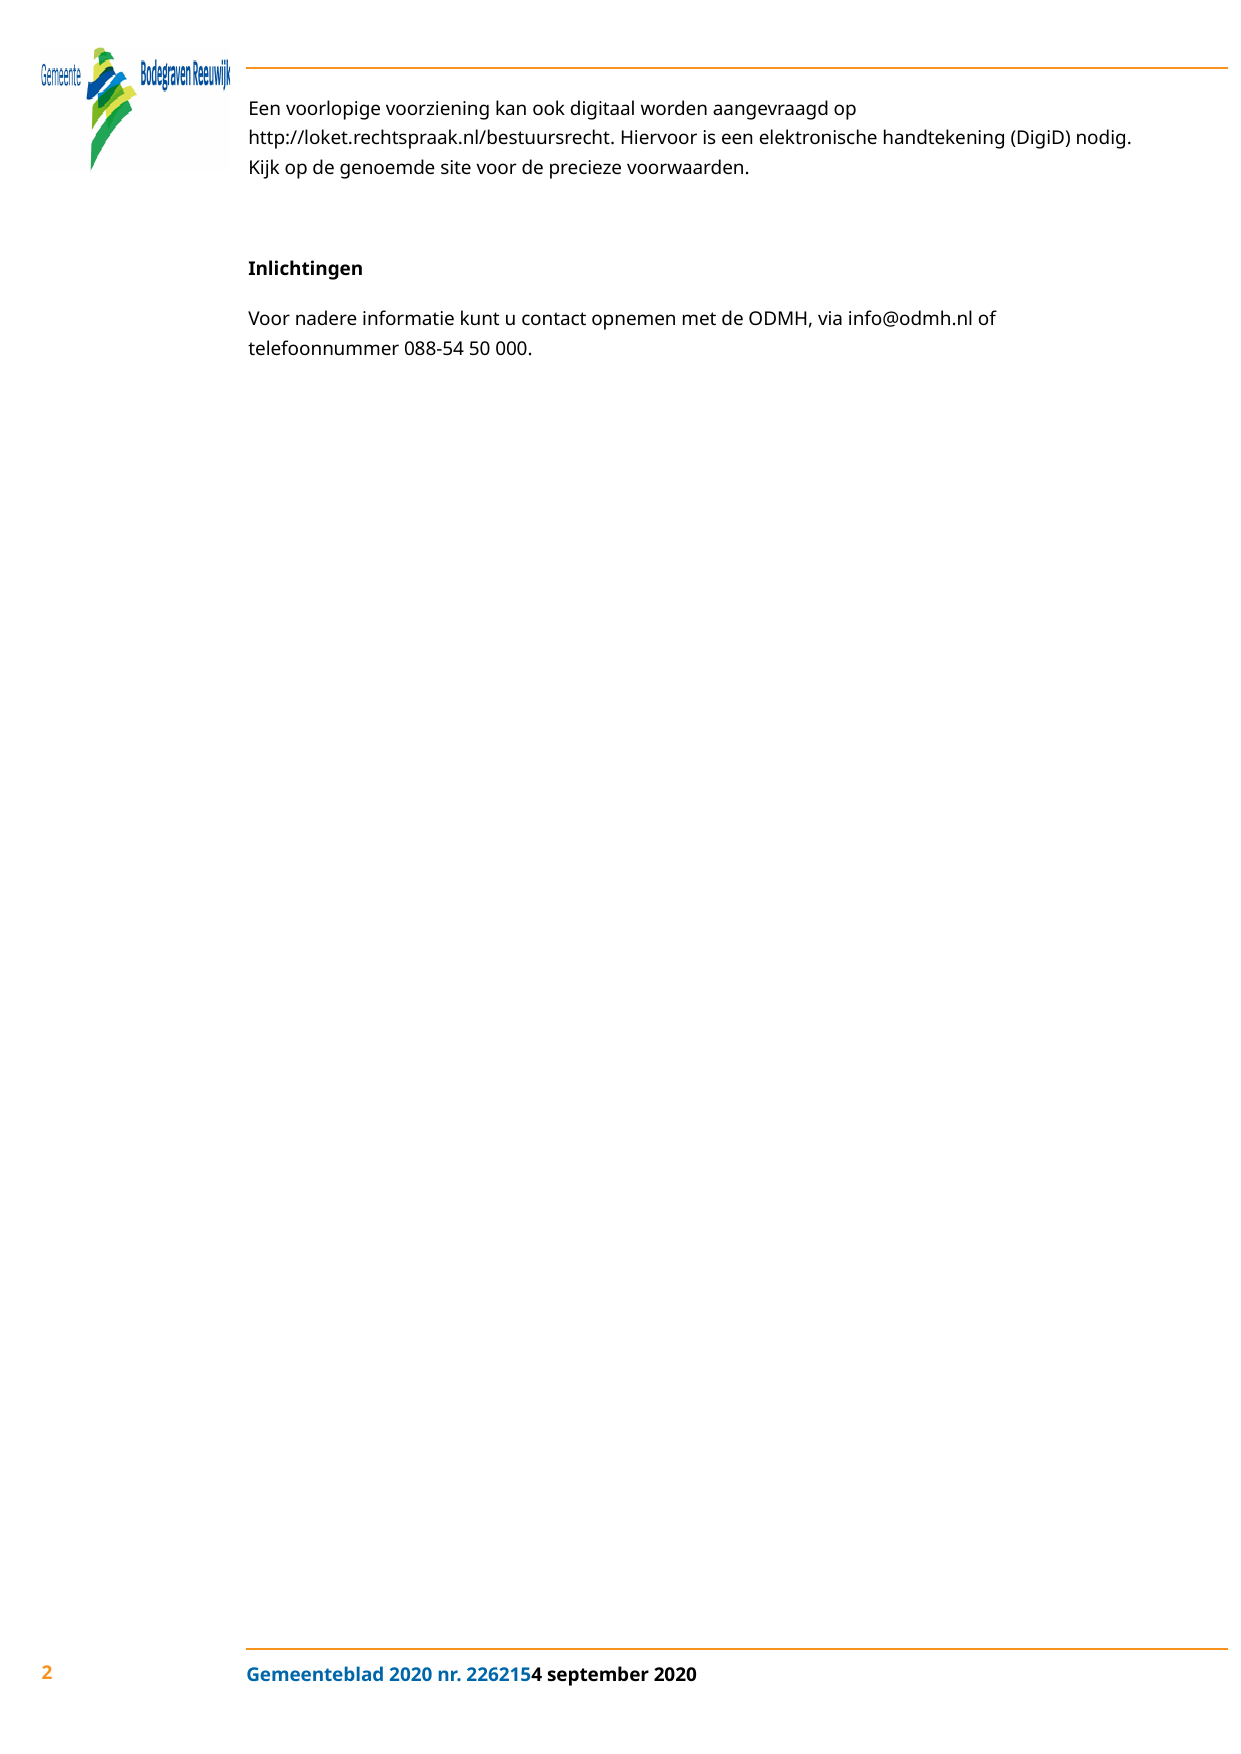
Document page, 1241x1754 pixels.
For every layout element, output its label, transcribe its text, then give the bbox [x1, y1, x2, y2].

text Inlichtingen [248, 255, 1152, 281]
text Een voorlopige voorziening kan ook digitaal worden aangevraagd op http://loket.rechtspraak.nl/bestuursrecht. Hiervoor is een elektronische handtekening (DigiD) nodig. Kijk op de genoemde site voor de precieze voorwaarden. [248, 95, 1152, 180]
picture [41, 47, 231, 172]
text Voor nadere informatie kunt u contact opnemen met de ODMH, via info@odmh.nl of telefoonnummer 088-54 50 000. [248, 305, 1152, 361]
